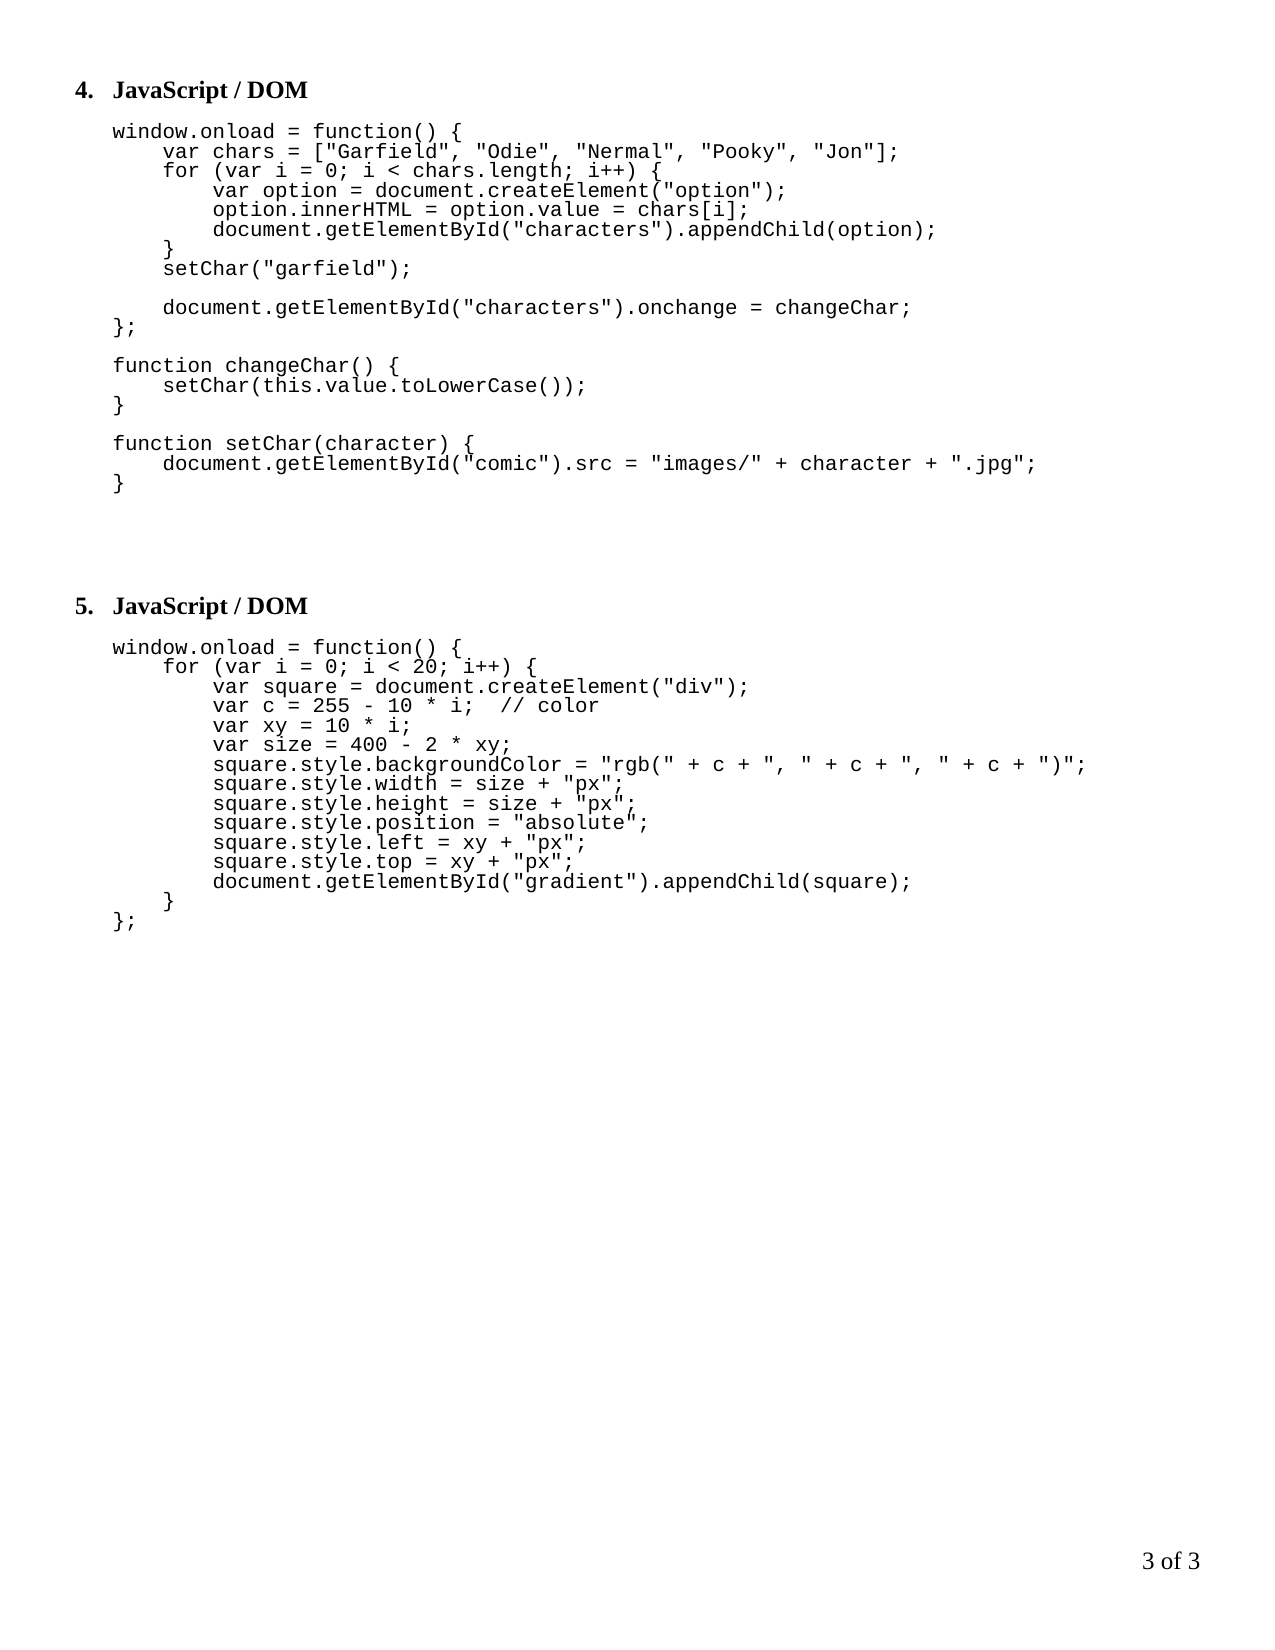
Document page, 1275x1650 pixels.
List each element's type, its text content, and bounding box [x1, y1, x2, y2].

text square.style.top = xy + "px"; [112, 853, 1200, 873]
text square.style.position = "absolute"; [112, 814, 1200, 834]
text window.onload = function() { [112, 639, 419, 658]
text setChar("garfield"); [112, 259, 1200, 279]
text document.getElementById("characters").onchange = changeChar; [112, 298, 1200, 318]
text document.getElementById("characters").appendChild(option); [668, 221, 832, 240]
text var square = document.createElement("div"); [112, 678, 657, 697]
text }; [112, 318, 1200, 337]
text } [112, 474, 1200, 493]
text function changeChar() { [112, 357, 357, 376]
text function setChar(character) { [112, 435, 319, 454]
text document.getElementById("characters").appendChild(option); [505, 221, 669, 240]
text option.innerHTML = option.value = chars[i]; [112, 201, 1200, 221]
text function changeChar() { [392, 357, 1200, 376]
text document.getElementById("gradient").appendChild(square); [643, 873, 807, 892]
text function changeChar() { [368, 357, 393, 376]
text } [112, 240, 1200, 259]
text document.getElementById("characters").appendChild(option); [112, 221, 507, 240]
text for (var i = 0; i < chars.length; i++) { [112, 162, 1200, 182]
text var chars = ["Garfield", "Odie", "Nermal", "Pooky", "Jon"]; [112, 143, 316, 162]
text var chars = ["Garfield", "Odie", "Nermal", "Pooky", "Jon"]; [883, 143, 1200, 162]
text document.getElementById("characters").appendChild(option); [830, 221, 919, 240]
text var option = document.createElement("option"); [768, 182, 1200, 201]
text setChar(this.value.toLowerCase()); [112, 376, 1200, 396]
text square.style.backgroundColor = "rgb(" + c + ", " + c + ", " + c + ")"; [1056, 756, 1200, 775]
text 5. JavaScript / DOM [75, 591, 1200, 619]
text document.getElementById("gradient").appendChild(square); [112, 873, 507, 892]
text function setChar(character) { [317, 435, 444, 454]
text function setChar(character) { [467, 435, 1200, 454]
text document.getElementById("gradient").appendChild(square); [893, 873, 1200, 892]
text square.style.height = size + "px"; [112, 795, 1200, 814]
text var size = 400 - 2 * xy; [112, 736, 1200, 756]
text document.getElementById("gradient").appendChild(square); [805, 873, 894, 892]
text var square = document.createElement("div"); [655, 678, 732, 697]
text 4. JavaScript / DOM [75, 75, 1200, 104]
text square.style.width = size + "px"; [112, 775, 1200, 795]
text square.style.backgroundColor = "rgb(" + c + ", " + c + ", " + c + ")"; [112, 756, 657, 775]
text document.getElementById("characters").appendChild(option); [918, 221, 1200, 240]
text var xy = 10 * i; [112, 717, 1200, 736]
text var chars = ["Garfield", "Odie", "Nermal", "Pooky", "Jon"]; [318, 143, 881, 162]
text for (var i = 0; i < 20; i++) { [112, 658, 1200, 678]
text }; [112, 912, 1200, 931]
text document.getElementById("gradient").appendChild(square); [505, 873, 644, 892]
text var option = document.createElement("option"); [112, 182, 657, 201]
text square.style.left = xy + "px"; [112, 834, 1200, 853]
text } [112, 892, 1200, 912]
text document.getElementById("comic").src = "images/" + character + ".jpg"; [112, 454, 1200, 474]
text var square = document.createElement("div"); [731, 678, 1200, 697]
text } [112, 396, 1200, 415]
text var option = document.createElement("option"); [655, 182, 769, 201]
text window.onload = function() { [455, 639, 1200, 658]
text window.onload = function() { [112, 123, 1200, 143]
text var c = 255 - 10 * i; // color [112, 697, 1200, 717]
text square.style.backgroundColor = "rgb(" + c + ", " + c + ", " + c + ")"; [655, 756, 1057, 775]
